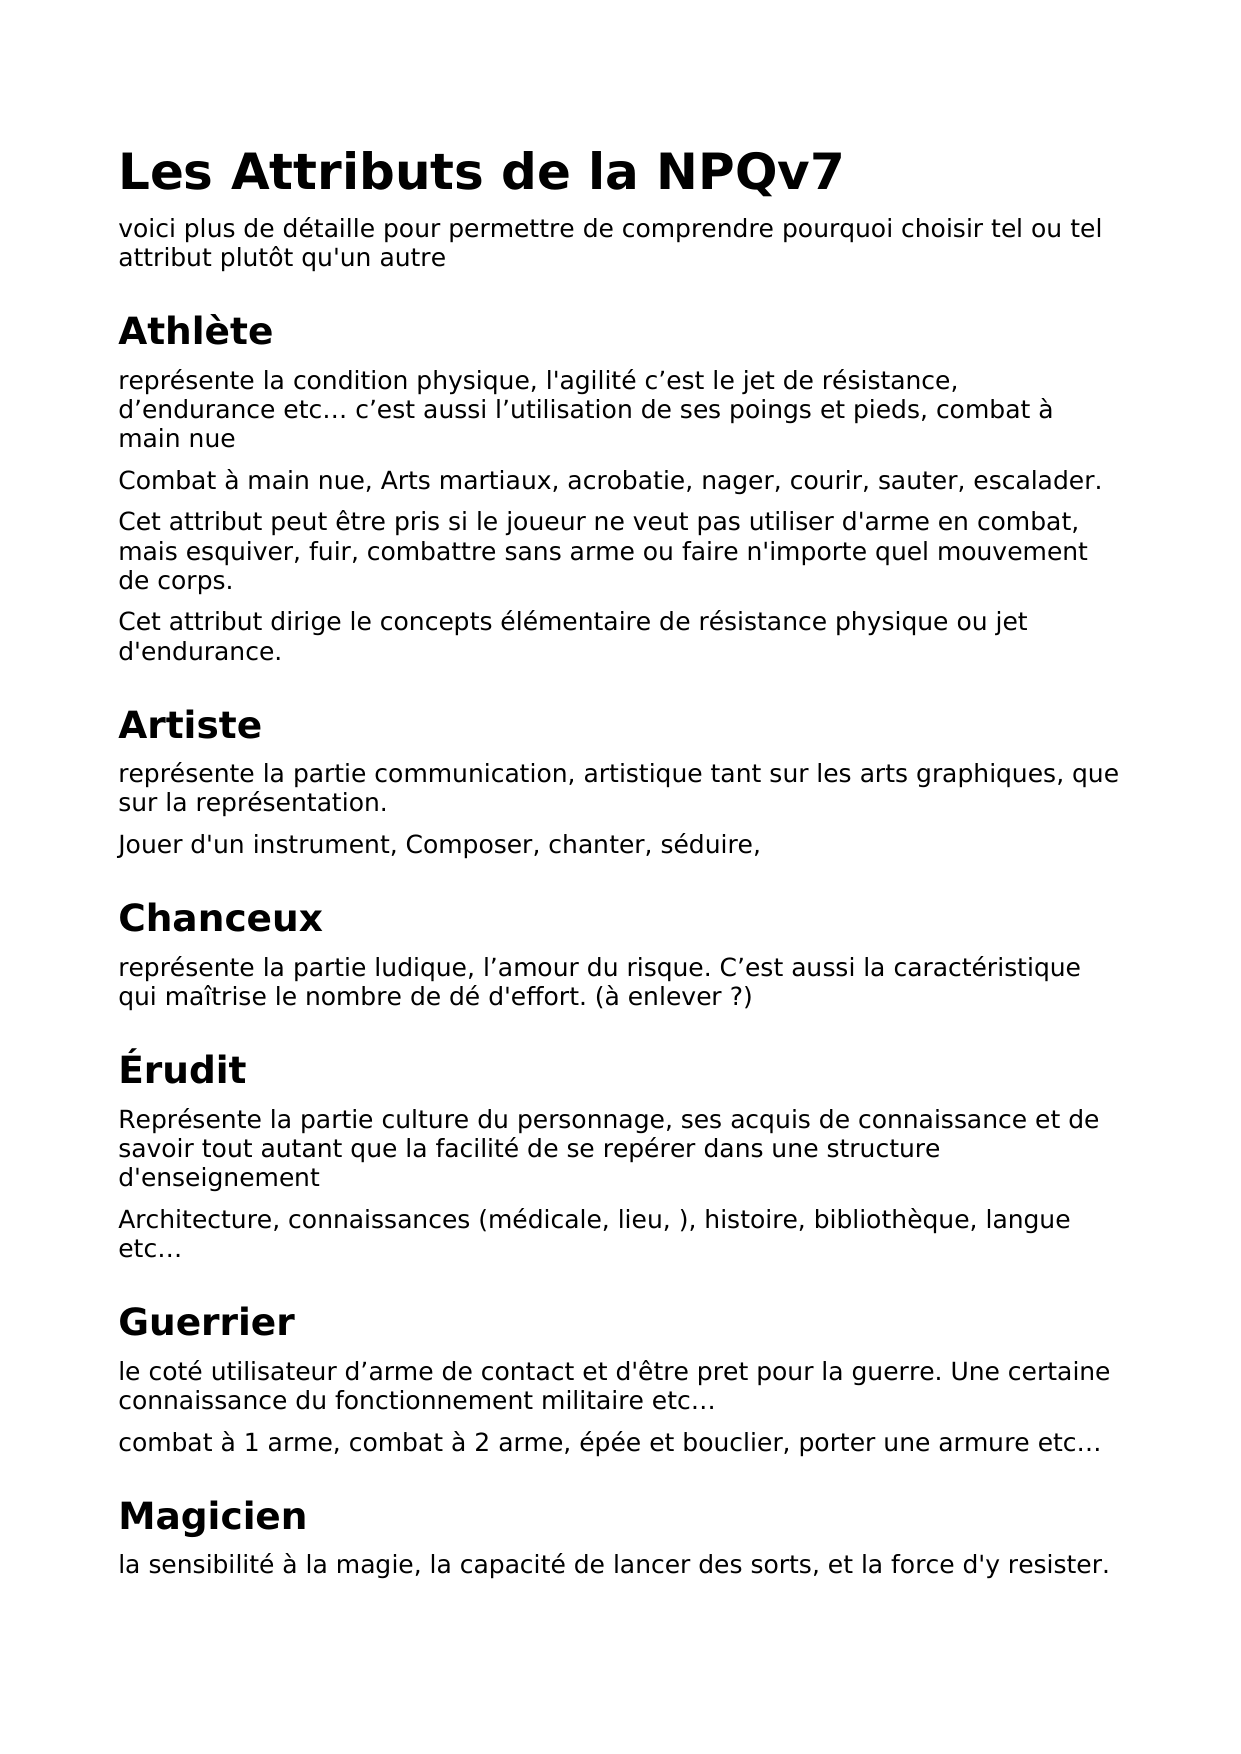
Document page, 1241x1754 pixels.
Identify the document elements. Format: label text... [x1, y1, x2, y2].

subtitle Guerrier [118, 1301, 1122, 1344]
text Jouer d'un instrument, Composer, chanter, séduire, [118, 830, 1122, 859]
subtitle Magicien [118, 1494, 1122, 1538]
text représente la condition physique, l'agilité c’est le jet de résistance, d’endurance etc… c’est aussi l’utilisation de ses poings et pieds, combat à main nue [118, 366, 1122, 453]
text le coté utilisateur d’arme de contact et d'être pret pour la guerre. Une certaine connaissance du fonctionnement militaire etc… [118, 1357, 1122, 1415]
text Représente la partie culture du personnage, ses acquis de connaissance et de savoir tout autant que la facilité de se repérer dans une structure d'enseignement [118, 1105, 1122, 1193]
subtitle Les Attributs de la NPQv7 [118, 143, 1122, 201]
text Architecture, connaissances (médicale, lieu, ), histoire, bibliothèque, langue etc… [118, 1205, 1122, 1263]
subtitle Artiste [118, 703, 1122, 747]
text Combat à main nue, Arts martiaux, acrobatie, nager, courir, sauter, escalader. [118, 466, 1122, 495]
text voici plus de détaille pour permettre de comprendre pourquoi choisir tel ou tel attribut plutôt qu'un autre [118, 214, 1122, 272]
subtitle Érudit [118, 1049, 1122, 1093]
text Cet attribut dirige le concepts élémentaire de résistance physique ou jet d'endurance. [118, 607, 1122, 666]
text combat à 1 arme, combat à 2 arme, épée et bouclier, porter une armure etc… [118, 1428, 1122, 1457]
subtitle Chanceux [118, 897, 1122, 941]
text la sensibilité à la magie, la capacité de lancer des sorts, et la force d'y resister. [118, 1551, 1122, 1580]
text représente la partie communication, artistique tant sur les arts graphiques, que sur la représentation. [118, 759, 1122, 818]
subtitle Athlète [118, 310, 1122, 353]
text Cet attribut peut être pris si le joueur ne veut pas utiliser d'arme en combat, mais esquiver, fuir, combattre sans arme ou faire n'importe quel mouvement de corps. [118, 507, 1122, 595]
text représente la partie ludique, l’amour du risque. C’est aussi la caractéristique qui maîtrise le nombre de dé d'effort. (à enlever ?) [118, 953, 1122, 1011]
